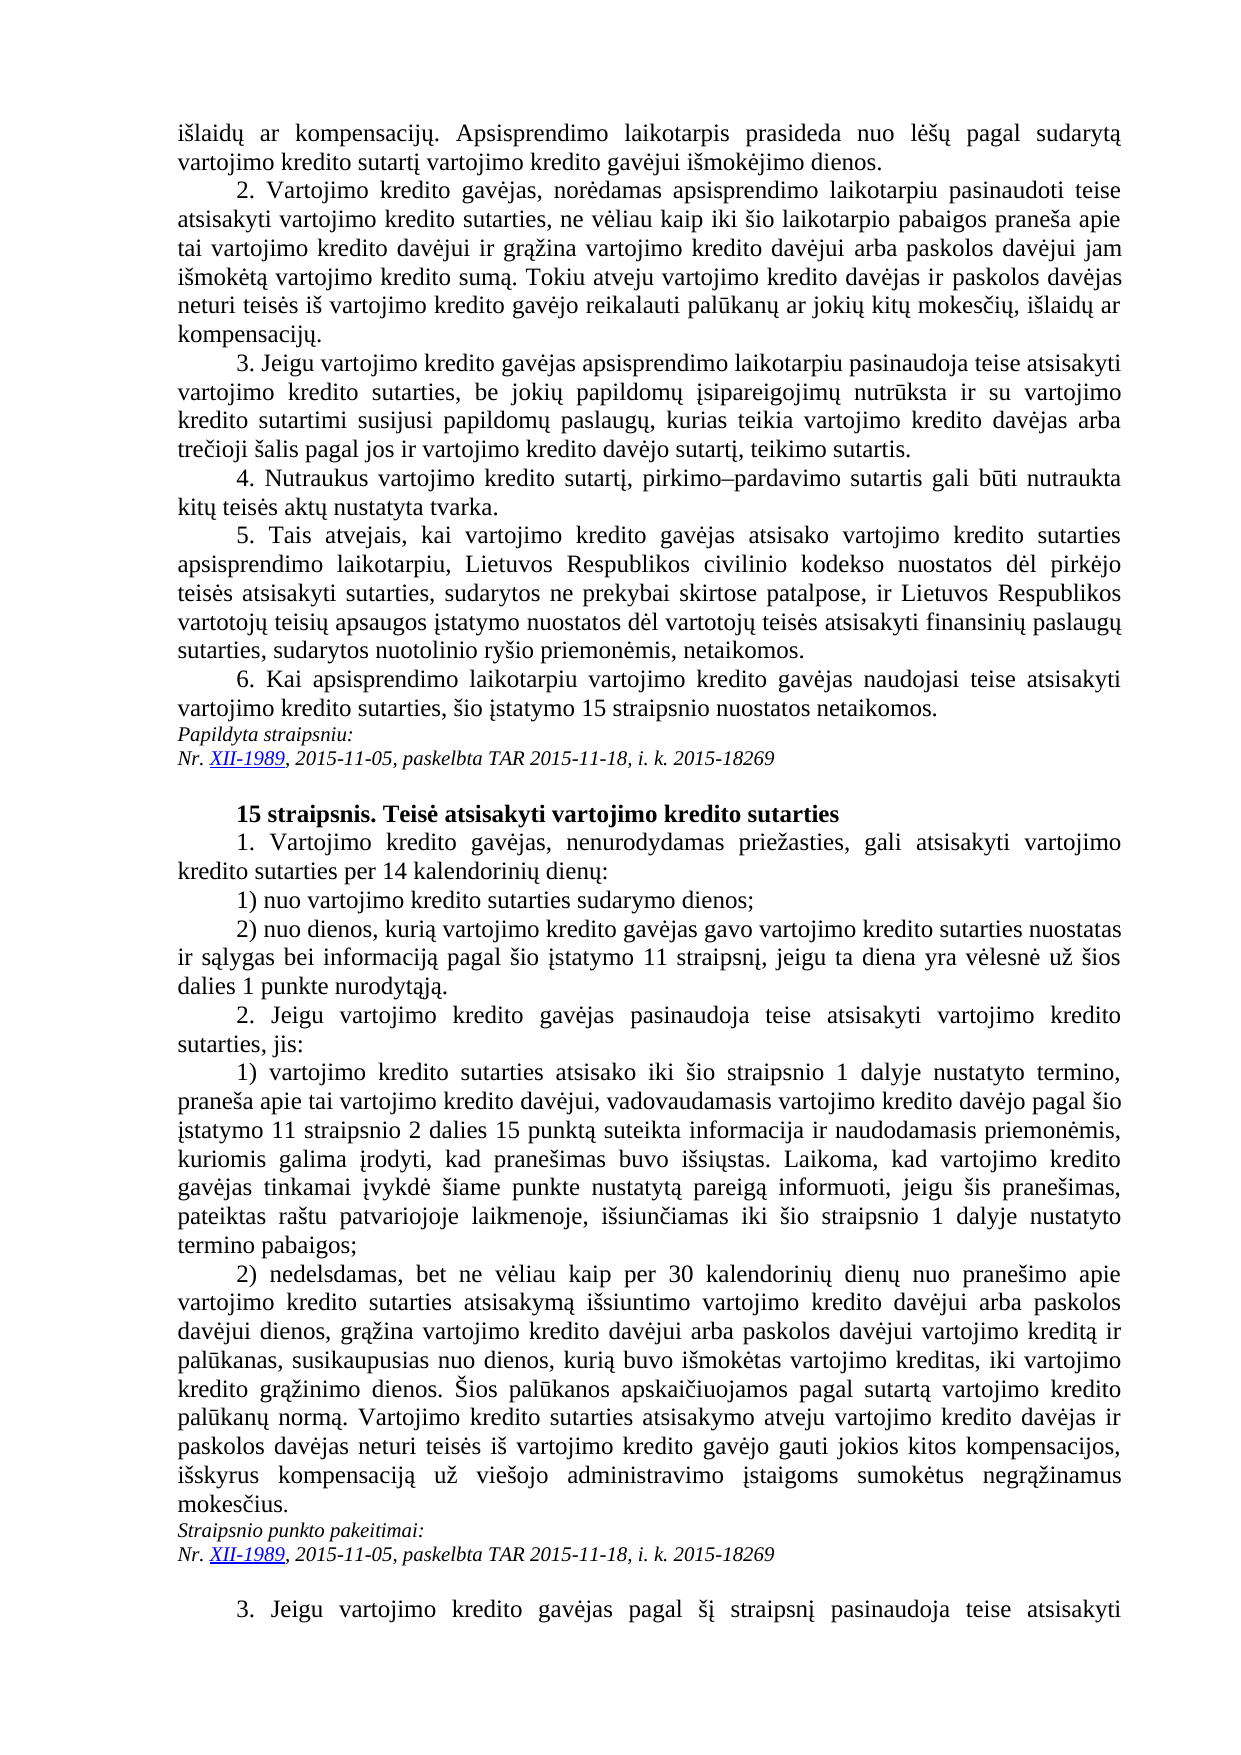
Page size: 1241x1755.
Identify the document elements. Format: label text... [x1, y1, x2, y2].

text 5. Tais atvejais, kai vartojimo kredito gavėjas atsisako vartojimo kredito sutarties apsisprendimo laikotarpiu, Lietuvos Respublikos civilinio kodekso nuostatos dėl pirkėjo teisės atsisakyti sutarties, sudarytos ne prekybai skirtose patalpose, ir Lietuvos Respublikos vartotojų teisių apsaugos įstatymo nuostatos dėl vartotojų teisės atsisakyti finansinių paslaugų sutarties, sudarytos nuotolinio ryšio priemonėmis, netaikomos. [177, 521, 1122, 664]
text Straipsnio punkto pakeitimai: [177, 1517, 1122, 1542]
text 2. Jeigu vartojimo kredito gavėjas pasinaudoja teise atsisakyti vartojimo kredito sutarties, jis: [177, 1000, 1122, 1057]
text 1) vartojimo kredito sutarties atsisako iki šio straipsnio 1 dalyje nustatyto termino, praneša apie tai vartojimo kredito davėjui, vadovaudamasis vartojimo kredito davėjo pagal šio įstatymo 11 straipsnio 2 dalies 15 punktą suteikta informacija ir naudodamasis priemonėmis, kuriomis galima įrodyti, kad pranešimas buvo išsiųstas. Laikoma, kad vartojimo kredito gavėjas tinkamai įvykdė šiame punkte nustatytą pareigą informuoti, jeigu šis pranešimas, pateiktas raštu patvariojoje laikmenoje, išsiunčiamas iki šio straipsnio 1 dalyje nustatyto termino pabaigos; [177, 1057, 1122, 1259]
text 1. Vartojimo kredito gavėjas, nenurodydamas priežasties, gali atsisakyti vartojimo kredito sutarties per 14 kalendorinių dienų: [177, 827, 1122, 885]
text 3. Jeigu vartojimo kredito gavėjas apsisprendimo laikotarpiu pasinaudoja teise atsisakyti vartojimo kredito sutarties, be jokių papildomų įsipareigojimų nutrūksta ir su vartojimo kredito sutartimi susijusi papildomų paslaugų, kurias teikia vartojimo kredito davėjas arba trečioji šalis pagal jos ir vartojimo kredito davėjo sutartį, teikimo sutartis. [177, 348, 1122, 463]
text Papildyta straipsniu: [177, 722, 1122, 746]
text išlaidų ar kompensacijų. Apsisprendimo laikotarpis prasideda nuo lėšų pagal sudarytą vartojimo kredito sutartį vartojimo kredito gavėjui išmokėjimo dienos. [177, 118, 1122, 176]
text 2) nedelsdamas, bet ne vėliau kaip per 30 kalendorinių dienų nuo pranešimo apie vartojimo kredito sutarties atsisakymą išsiuntimo vartojimo kredito davėjui arba paskolos davėjui dienos, grąžina vartojimo kredito davėjui arba paskolos davėjui vartojimo kreditą ir palūkanas, susikaupusias nuo dienos, kurią buvo išmokėtas vartojimo kreditas, iki vartojimo kredito grąžinimo dienos. Šios palūkanos apskaičiuojamos pagal sutartą vartojimo kredito palūkanų normą. Vartojimo kredito sutarties atsisakymo atveju vartojimo kredito davėjas ir paskolos davėjas neturi teisės iš vartojimo kredito gavėjo gauti jokios kitos kompensacijos, išskyrus kompensaciją už viešojo administravimo įstaigoms sumokėtus negrąžinamus mokesčius. [177, 1259, 1122, 1517]
text Nr. XII-1989, 2015-11-05, paskelbta TAR 2015-11-18, i. k. 2015-18269 [177, 1542, 1122, 1566]
text 2. Vartojimo kredito gavėjas, norėdamas apsisprendimo laikotarpiu pasinaudoti teise atsisakyti vartojimo kredito sutarties, ne vėliau kaip iki šio laikotarpio pabaigos praneša apie tai vartojimo kredito davėjui ir grąžina vartojimo kredito davėjui arba paskolos davėjui jam išmokėtą vartojimo kredito sumą. Tokiu atveju vartojimo kredito davėjas ir paskolos davėjas neturi teisės iš vartojimo kredito gavėjo reikalauti palūkanų ar jokių kitų mokesčių, išlaidų ar kompensacijų. [177, 176, 1122, 348]
text 4. Nutraukus vartojimo kredito sutartį, pirkimo–pardavimo sutartis gali būti nutraukta kitų teisės aktų nustatyta tvarka. [177, 463, 1122, 521]
text 3. Jeigu vartojimo kredito gavėjas pagal šį straipsnį pasinaudoja teise atsisakyti [177, 1594, 1122, 1623]
text 15 straipsnis. Teisė atsisakyti vartojimo kredito sutarties [236, 799, 1122, 827]
text 6. Kai apsisprendimo laikotarpiu vartojimo kredito gavėjas naudojasi teise atsisakyti vartojimo kredito sutarties, šio įstatymo 15 straipsnio nuostatos netaikomos. [177, 664, 1122, 722]
text 2) nuo dienos, kurią vartojimo kredito gavėjas gavo vartojimo kredito sutarties nuostatas ir sąlygas bei informaciją pagal šio įstatymo 11 straipsnį, jeigu ta diena yra vėlesnė už šios dalies 1 punkte nurodytąją. [177, 914, 1122, 1000]
text 1) nuo vartojimo kredito sutarties sudarymo dienos; [177, 885, 1122, 914]
text Nr. XII-1989, 2015-11-05, paskelbta TAR 2015-11-18, i. k. 2015-18269 [177, 746, 1122, 770]
